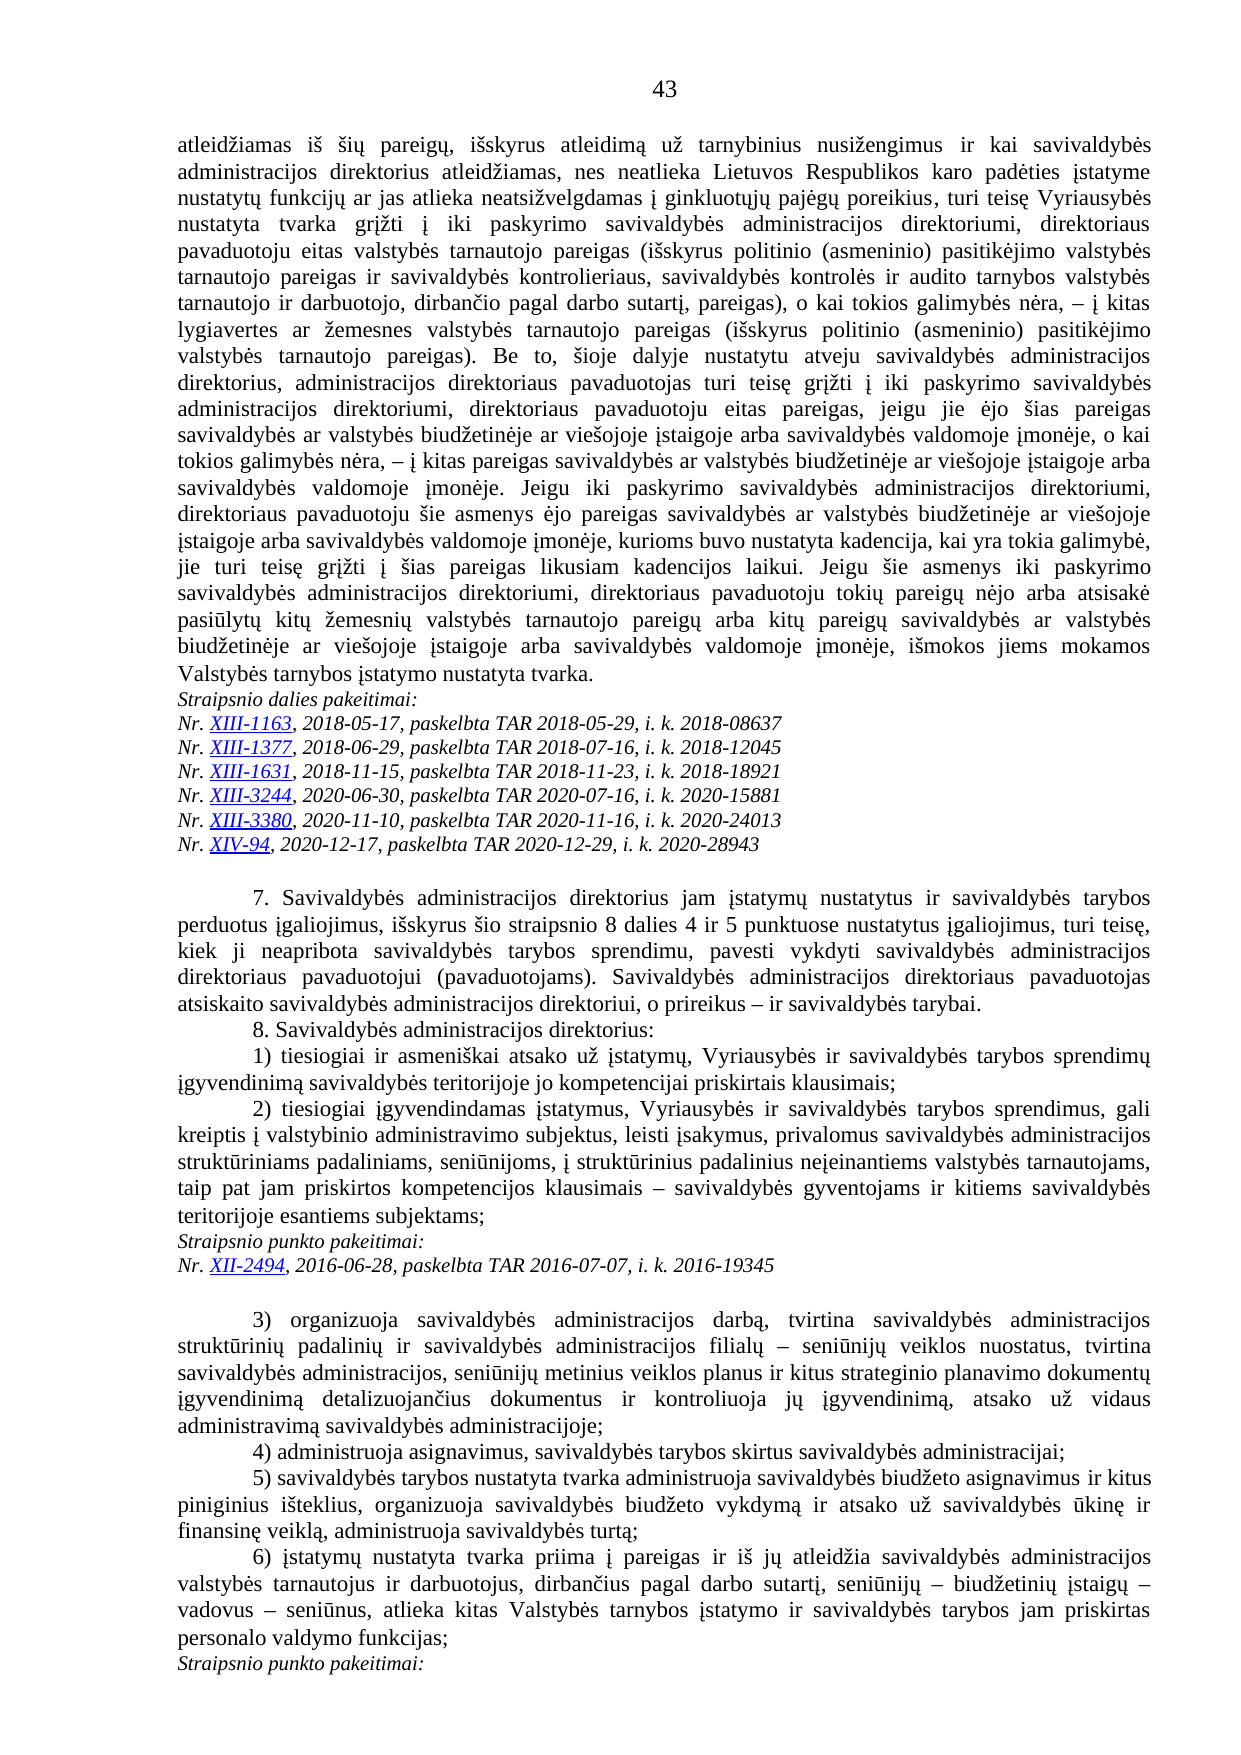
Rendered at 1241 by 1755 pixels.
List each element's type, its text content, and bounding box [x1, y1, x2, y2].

text 3) organizuoja savivaldybės administracijos darbą, tvirtina savivaldybės administracijos struktūrinių padalinių ir savivaldybės administracijos filialų – seniūnijų veiklos nuostatus, tvirtina savivaldybės administracijos, seniūnijų metinius veiklos planus ir kitus strateginio planavimo dokumentų įgyvendinimą detalizuojančius dokumentus ir kontroliuoja jų įgyvendinimą, atsako už vidaus administravimą savivaldybės administracijoje; [177, 1306, 1152, 1438]
text Straipsnio punkto pakeitimai: [177, 1651, 1152, 1675]
text Nr. XIII-1377, 2018-06-29, paskelbta TAR 2018-07-16, i. k. 2018-12045 [177, 735, 1152, 759]
text 1) tiesiogiai ir asmeniškai atsako už įstatymų, Vyriausybės ir savivaldybės tarybos sprendimų įgyvendinimą savivaldybės teritorijoje jo kompetencijai priskirtais klausimais; [177, 1042, 1152, 1095]
text Straipsnio punkto pakeitimai: [177, 1229, 1152, 1253]
text 5) savivaldybės tarybos nustatyta tvarka administruoja savivaldybės biudžeto asignavimus ir kitus piniginius išteklius, organizuoja savivaldybės biudžeto vykdymą ir atsako už savivaldybės ūkinę ir finansinę veiklą, administruoja savivaldybės turtą; [177, 1464, 1152, 1543]
text 8. Savivaldybės administracijos direktorius: [177, 1016, 1152, 1042]
text 4) administruoja asignavimus, savivaldybės tarybos skirtus savivaldybės administracijai; [177, 1438, 1152, 1464]
text Nr. XIII-1163, 2018-05-17, paskelbta TAR 2018-05-29, i. k. 2018-08637 [177, 711, 1152, 735]
text Nr. XIII-3380, 2020-11-10, paskelbta TAR 2020-11-16, i. k. 2020-24013 [177, 807, 1152, 832]
text atleidžiamas iš šių pareigų, išskyrus atleidimą už tarnybinius nusižengimus ir kai savivaldybės administracijos direktorius atleidžiamas, nes neatlieka Lietuvos Respublikos karo padėties įstatyme nustatytų funkcijų ar jas atlieka neatsižvelgdamas į ginkluotųjų pajėgų poreikius, turi teisę Vyriausybės nustatyta tvarka grįžti į iki paskyrimo savivaldybės administracijos direktoriumi, direktoriaus pavaduotoju eitas valstybės tarnautojo pareigas (išskyrus politinio (asmeninio) pasitikėjimo valstybės tarnautojo pareigas ir savivaldybės kontrolieriaus, savivaldybės kontrolės ir audito tarnybos valstybės tarnautojo ir darbuotojo, dirbančio pagal darbo sutartį, pareigas), o kai tokios galimybės nėra, – į kitas lygiavertes ar žemesnes valstybės tarnautojo pareigas (išskyrus politinio (asmeninio) pasitikėjimo valstybės tarnautojo pareigas). Be to, šioje dalyje nustatytu atveju savivaldybės administracijos direktorius, administracijos direktoriaus pavaduotojas turi teisę grįžti į iki paskyrimo savivaldybės administracijos direktoriumi, direktoriaus pavaduotoju eitas pareigas, jeigu jie ėjo šias pareigas savivaldybės ar valstybės biudžetinėje ar viešojoje įstaigoje arba savivaldybės valdomoje įmonėje, o kai tokios galimybės nėra, – į kitas pareigas savivaldybės ar valstybės biudžetinėje ar viešojoje įstaigoje arba savivaldybės valdomoje įmonėje. Jeigu iki paskyrimo savivaldybės administracijos direktoriumi, direktoriaus pavaduotoju šie asmenys ėjo pareigas savivaldybės ar valstybės biudžetinėje ar viešojoje įstaigoje arba savivaldybės valdomoje įmonėje, kurioms buvo nustatyta kadencija, kai yra tokia galimybė, jie turi teisę grįžti į šias pareigas likusiam kadencijos laikui. Jeigu šie asmenys iki paskyrimo savivaldybės administracijos direktoriumi, direktoriaus pavaduotoju tokių pareigų nėjo arba atsisakė pasiūlytų kitų žemesnių valstybės tarnautojo pareigų arba kitų pareigų savivaldybės ar valstybės biudžetinėje ar viešojoje įstaigoje arba savivaldybės valdomoje įmonėje, išmokos jiems mokamos Valstybės tarnybos įstatymo nustatyta tvarka. [177, 131, 1152, 687]
text 6) įstatymų nustatyta tvarka priima į pareigas ir iš jų atleidžia savivaldybės administracijos valstybės tarnautojus ir darbuotojus, dirbančius pagal darbo sutartį, seniūnijų – biudžetinių įstaigų – vadovus – seniūnus, atlieka kitas Valstybės tarnybos įstatymo ir savivaldybės tarybos jam priskirtas personalo valdymo funkcijas; [177, 1543, 1152, 1651]
text Nr. XIII-3244, 2020-06-30, paskelbta TAR 2020-07-16, i. k. 2020-15881 [177, 783, 1152, 807]
text 2) tiesiogiai įgyvendindamas įstatymus, Vyriausybės ir savivaldybės tarybos sprendimus, gali kreiptis į valstybinio administravimo subjektus, leisti įsakymus, privalomus savivaldybės administracijos struktūriniams padaliniams, seniūnijoms, į struktūrinius padalinius neįeinantiems valstybės tarnautojams, taip pat jam priskirtos kompetencijos klausimais – savivaldybės gyventojams ir kitiems savivaldybės teritorijoje esantiems subjektams; [177, 1095, 1152, 1229]
text Nr. XIII-1631, 2018-11-15, paskelbta TAR 2018-11-23, i. k. 2018-18921 [177, 759, 1152, 783]
text 7. Savivaldybės administracijos direktorius jam įstatymų nustatytus ir savivaldybės tarybos perduotus įgaliojimus, išskyrus šio straipsnio 8 dalies 4 ir 5 punktuose nustatytus įgaliojimus, turi teisę, kiek ji neapribota savivaldybės tarybos sprendimu, pavesti vykdyti savivaldybės administracijos direktoriaus pavaduotojui (pavaduotojams). Savivaldybės administracijos direktoriaus pavaduotojas atsiskaito savivaldybės administracijos direktoriui, o prireikus – ir savivaldybės tarybai. [177, 884, 1152, 1016]
text Nr. XII-2494, 2016-06-28, paskelbta TAR 2016-07-07, i. k. 2016-19345 [177, 1253, 1152, 1277]
text Nr. XIV-94, 2020-12-17, paskelbta TAR 2020-12-29, i. k. 2020-28943 [177, 832, 1152, 856]
text Straipsnio dalies pakeitimai: [177, 687, 1152, 711]
